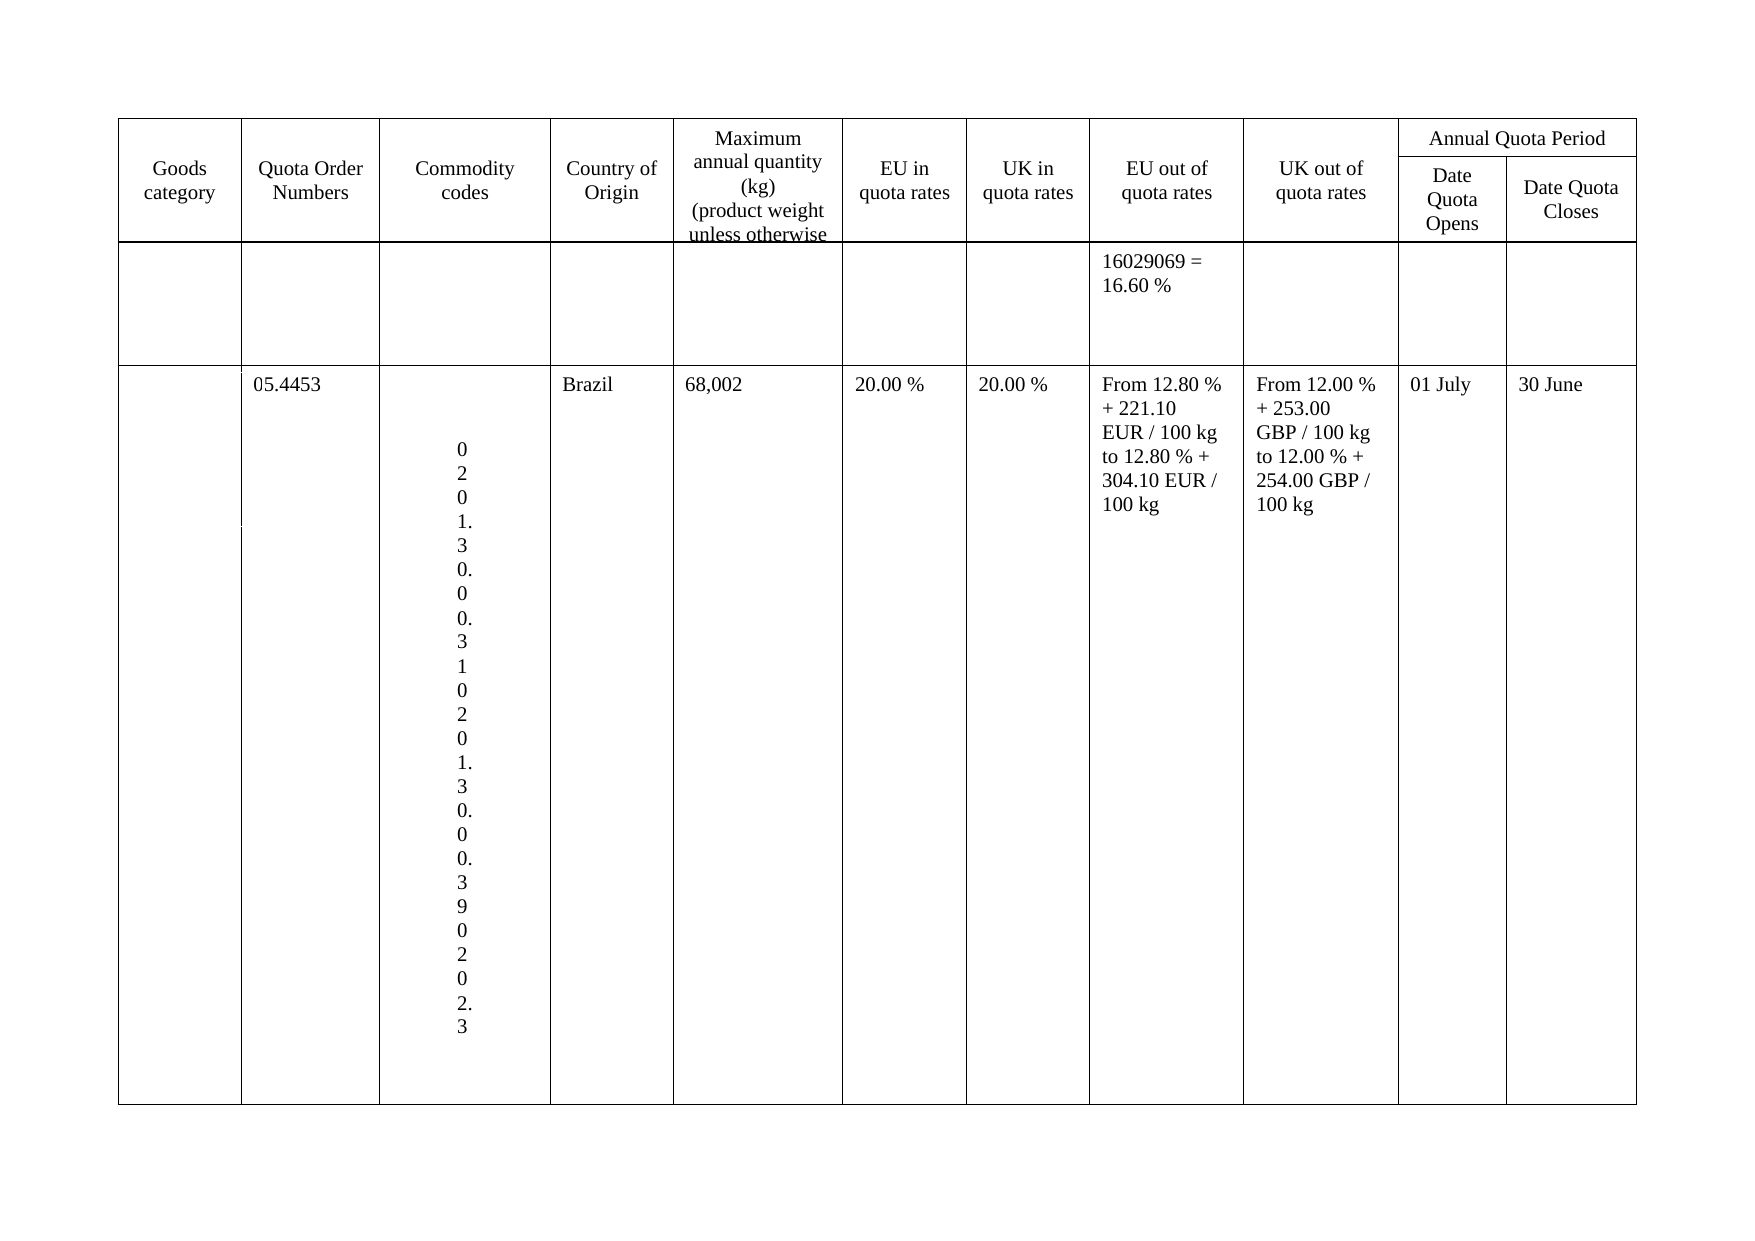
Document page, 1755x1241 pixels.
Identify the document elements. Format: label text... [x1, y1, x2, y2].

table_cell [551, 243, 673, 364]
table_cell 20.00 % [843, 366, 966, 1104]
table_cell [843, 243, 966, 364]
table_header EU out of quota rates [1090, 119, 1243, 241]
table_cell [119, 243, 241, 364]
table_cell 01 July [1399, 366, 1506, 1104]
table_cell 05.4453 [242, 366, 379, 1104]
table_header Country of Origin [551, 119, 673, 241]
table_cell Brazil [551, 366, 673, 1104]
table_cell Date Quota Opens [1399, 157, 1506, 241]
table_cell 0201.30.00.31 0201.30.00.39 0202.3 [380, 366, 550, 1104]
table_cell [1244, 243, 1398, 364]
table_cell [380, 243, 550, 364]
table_cell [967, 243, 1089, 364]
table_cell 68,002 [674, 366, 842, 1104]
table_cell [1507, 243, 1636, 364]
table_cell 16029069 = 16.60 % [1090, 243, 1243, 364]
table_header Goods category [119, 119, 241, 241]
table_header Annual Quota Period [1399, 119, 1636, 156]
table_cell 30 June [1507, 366, 1636, 1104]
table_cell [119, 366, 241, 1104]
table_header EU in quota rates [843, 119, 966, 241]
table_cell Date Quota Closes [1507, 157, 1636, 241]
table_cell From 12.80 % + 221.10 EUR / 100 kg to 12.80 % + 304.10 EUR / 100 kg [1090, 366, 1243, 1104]
table_cell [674, 243, 842, 364]
table_cell [1399, 243, 1506, 364]
table_cell [242, 243, 379, 364]
table_cell [131, 373, 241, 526]
table_header UK out of quota rates [1244, 119, 1398, 241]
table_header Quota Order Numbers [242, 119, 379, 241]
table_header Commodity codes [380, 119, 550, 241]
table_cell 20.00 % [967, 366, 1089, 1104]
table_header UK in quota rates [967, 119, 1089, 241]
table_header Maximum annual quantity (kg) (product weight unless otherwise specified) [674, 119, 842, 241]
table_cell From 12.00 % + 253.00 GBP / 100 kg to 12.00 % + 254.00 GBP / 100 kg [1244, 366, 1398, 1104]
